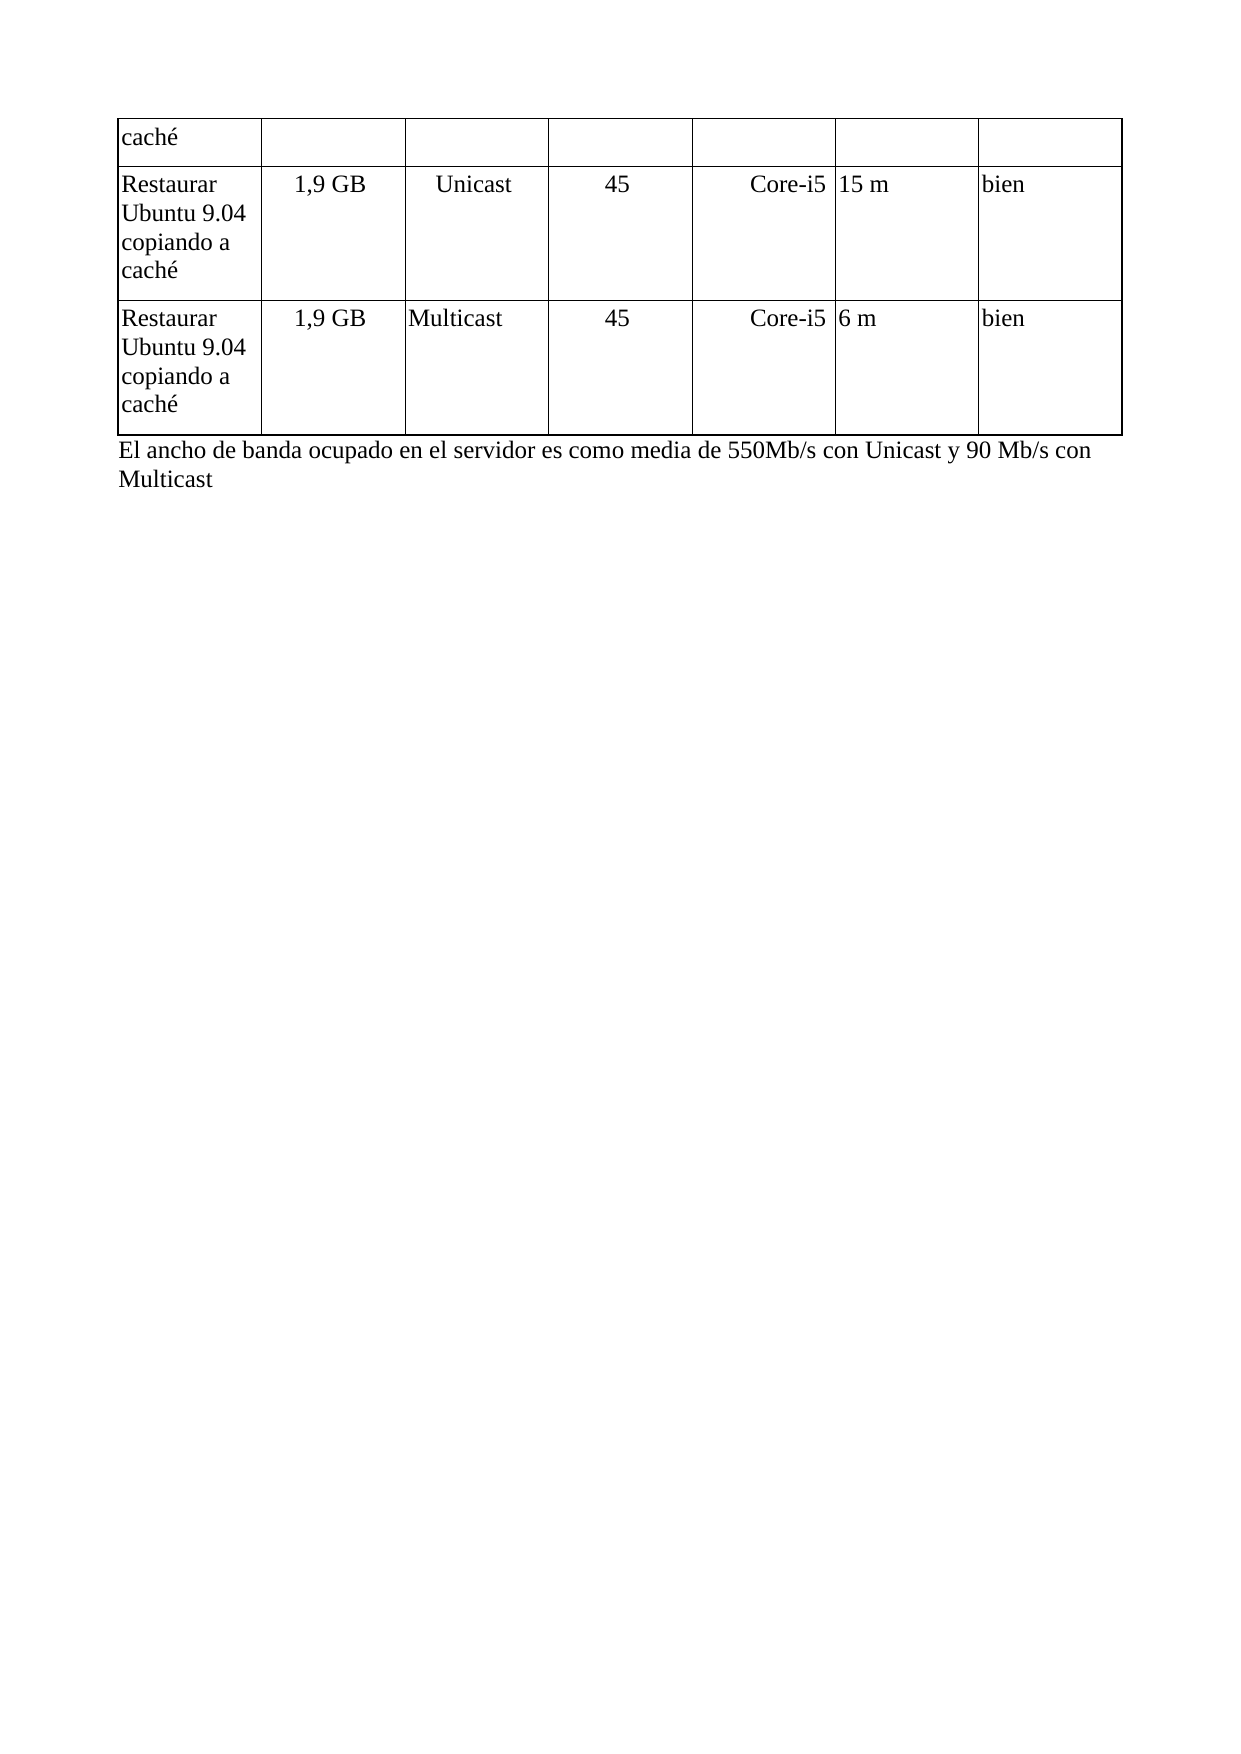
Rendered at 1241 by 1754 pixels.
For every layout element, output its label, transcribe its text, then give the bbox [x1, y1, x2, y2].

table_cell [979, 119, 1121, 166]
table_cell [836, 119, 978, 166]
table_cell bien [979, 301, 1121, 434]
table_cell Core-i5 [693, 301, 835, 434]
table_cell Restaurar Ubuntu 9.04 copiando a caché [119, 301, 261, 434]
table_cell Unicast [406, 167, 548, 300]
table_cell [262, 119, 405, 166]
table_cell 45 [549, 167, 692, 300]
table_cell Core-i5 [693, 167, 835, 300]
table_cell Multicast [406, 301, 548, 434]
table_cell 1,9 GB [262, 301, 405, 434]
table_cell caché [119, 119, 261, 166]
table_cell 15 m [836, 167, 978, 300]
table_cell [549, 119, 692, 166]
table_cell bien [979, 167, 1121, 300]
table_cell 1,9 GB [262, 167, 405, 300]
table_cell Restaurar Ubuntu 9.04 copiando a caché [119, 167, 261, 300]
table_cell [406, 119, 548, 166]
table_cell 6 m [836, 301, 978, 434]
text El ancho de banda ocupado en el servidor es como media de 550Mb/s con Unicast y 90 Mb/s con Multicast [118, 436, 1122, 493]
table_cell 45 [549, 301, 692, 434]
table_cell [693, 119, 835, 166]
